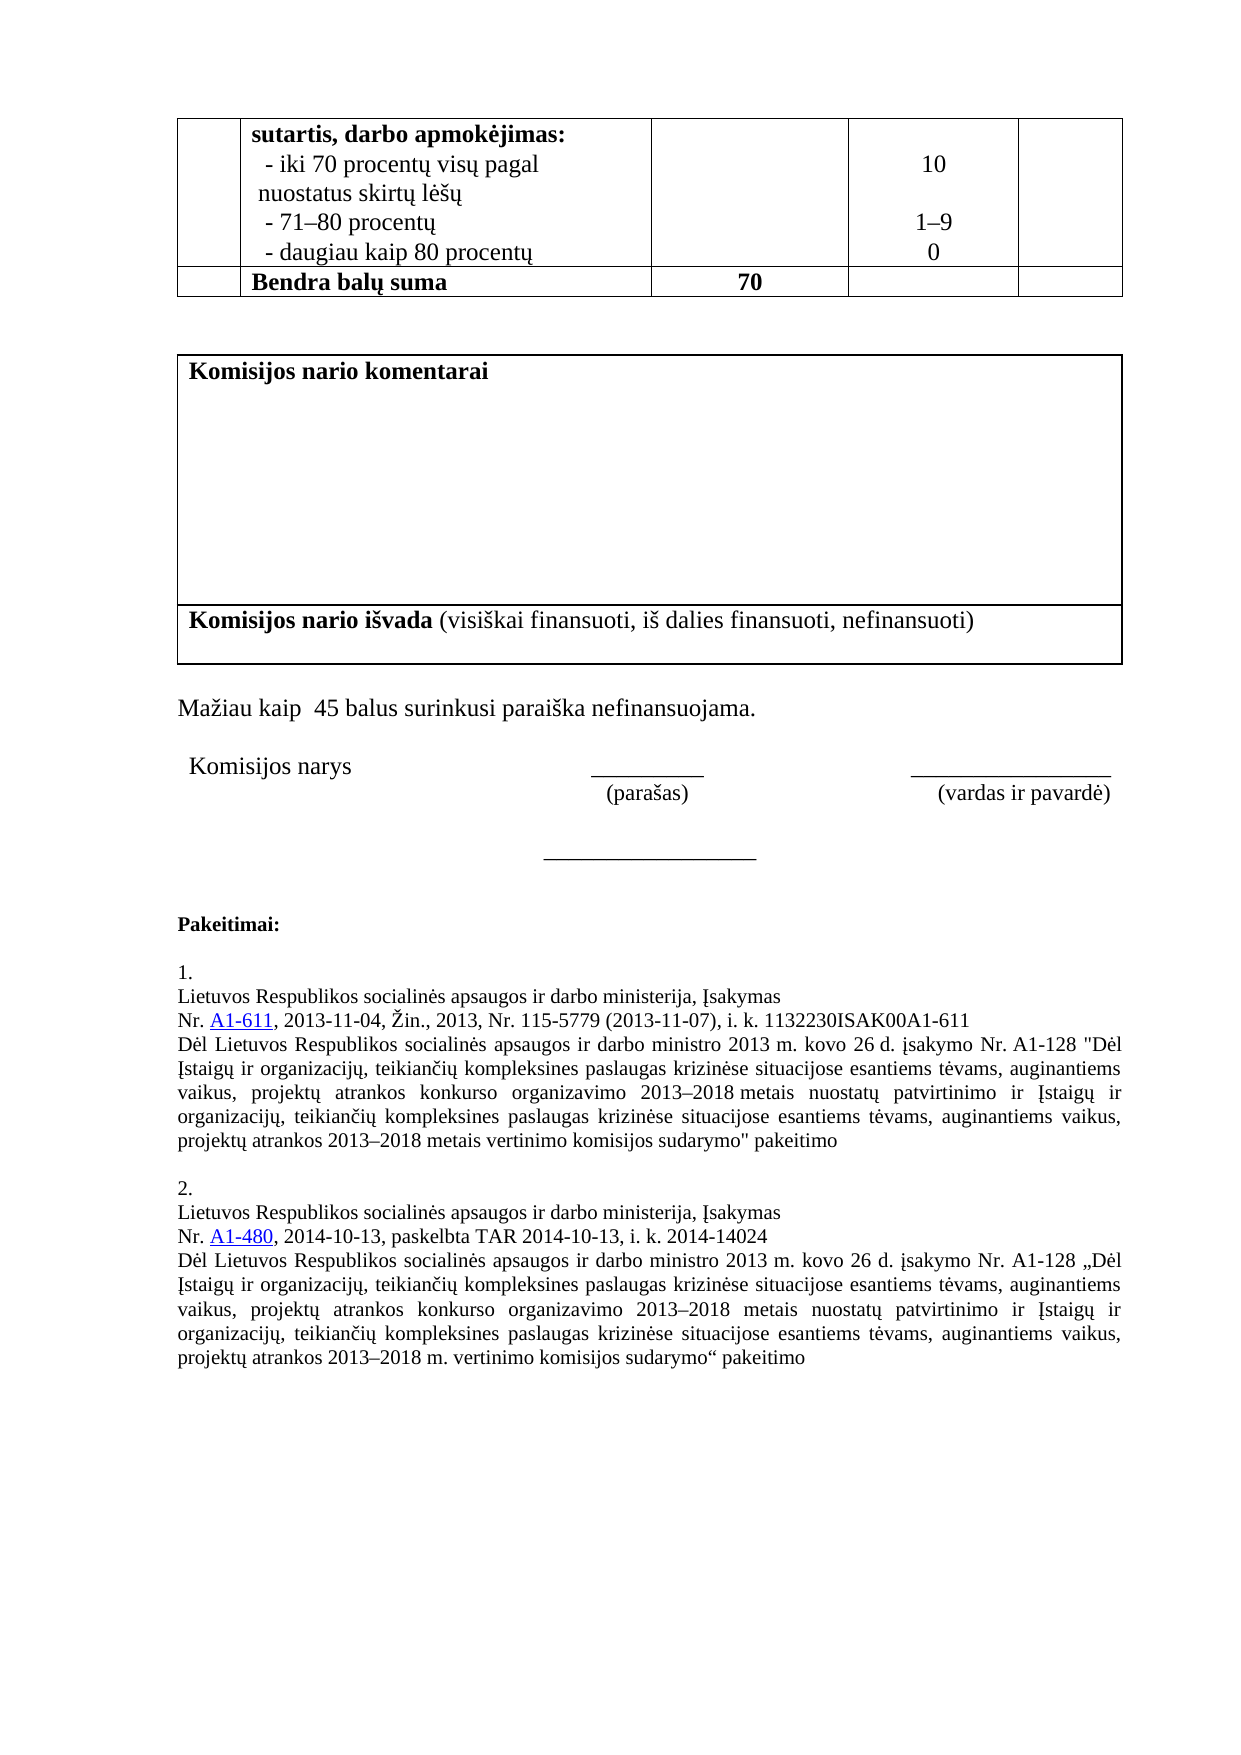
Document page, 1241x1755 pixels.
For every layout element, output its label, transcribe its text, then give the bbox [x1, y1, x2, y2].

table_cell - daugiau kaip 80 procentų [241, 236, 651, 266]
text Dėl Lietuvos Respublikos socialinės apsaugos ir darbo ministro 2013 m. kovo 26 d. įsakymo Nr. A1-128 „Dėl Įstaigų ir organizacijų, teikiančių kompleksines paslaugas krizinėse situacijose esantiems tėvams, auginantiems vaikus, projektų atrankos konkurso organizavimo 2013–2018 metais nuostatų patvirtinimo ir Įstaigų ir organizacijų, teikiančių kompleksines paslaugas krizinėse situacijose esantiems tėvams, auginantiems vaikus, projektų atrankos 2013–2018 m. vertinimo komisijos sudarymo“ pakeitimo [177, 1248, 1122, 1369]
table_header Komisijos narys [177, 751, 490, 806]
text Mažiau kaip 45 balus surinkusi paraiška nefinansuojama. [177, 693, 1122, 722]
table_cell Bendra balų suma [241, 267, 651, 296]
table_cell [1019, 267, 1122, 296]
table_cell sutartis, darbo apmokėjimas: [241, 119, 651, 148]
table_header Komisijos nario komentarai [178, 356, 1121, 604]
table_header _________ (parašas) [490, 751, 804, 806]
text 2. [177, 1176, 1122, 1200]
table_cell [1019, 119, 1122, 266]
text 1. [177, 959, 1122, 984]
table_cell - 71–80 procentų [241, 206, 651, 236]
text _________________ [177, 834, 1122, 863]
text Nr. A1-480, 2014-10-13, paskelbta TAR 2014-10-13, i. k. 2014-14024 [177, 1224, 1122, 1248]
table_cell - iki 70 procentų visų pagal nuostatus skirtų lėšų [241, 148, 651, 206]
text Dėl Lietuvos Respublikos socialinės apsaugos ir darbo ministro 2013 m. kovo 26 d. įsakymo Nr. A1-128 "Dėl Įstaigų ir organizacijų, teikiančių kompleksines paslaugas krizinėse situacijose esantiems tėvams, auginantiems vaikus, projektų atrankos konkurso organizavimo 2013–2018 metais nuostatų patvirtinimo ir Įstaigų ir organizacijų, teikiančių kompleksines paslaugas krizinėse situacijose esantiems tėvams, auginantiems vaikus, projektų atrankos 2013–2018 metais vertinimo komisijos sudarymo" pakeitimo [177, 1032, 1122, 1152]
text Lietuvos Respublikos socialinės apsaugos ir darbo ministerija, Įsakymas [177, 1200, 1122, 1224]
table_cell [178, 119, 240, 266]
table_cell Komisijos nario išvada (visiškai finansuoti, iš dalies finansuoti, nefinansuoti) [178, 606, 1121, 663]
text Pakeitimai: [177, 911, 1122, 936]
table_cell [652, 119, 848, 266]
text Lietuvos Respublikos socialinės apsaugos ir darbo ministerija, Įsakymas [177, 984, 1122, 1008]
table_cell 1–9 [849, 206, 1018, 236]
table_cell [849, 267, 1018, 296]
table_header ________________ (vardas ir pavardė) [804, 751, 1122, 806]
table_cell [178, 267, 240, 296]
table_cell 70 [652, 267, 848, 296]
table_cell [849, 119, 1018, 148]
table_cell 10 [849, 148, 1018, 206]
text Nr. A1-611, 2013-11-04, Žin., 2013, Nr. 115-5779 (2013-11-07), i. k. 1132230ISAK00A1-611 [177, 1008, 1122, 1032]
table_cell 0 [849, 236, 1018, 266]
